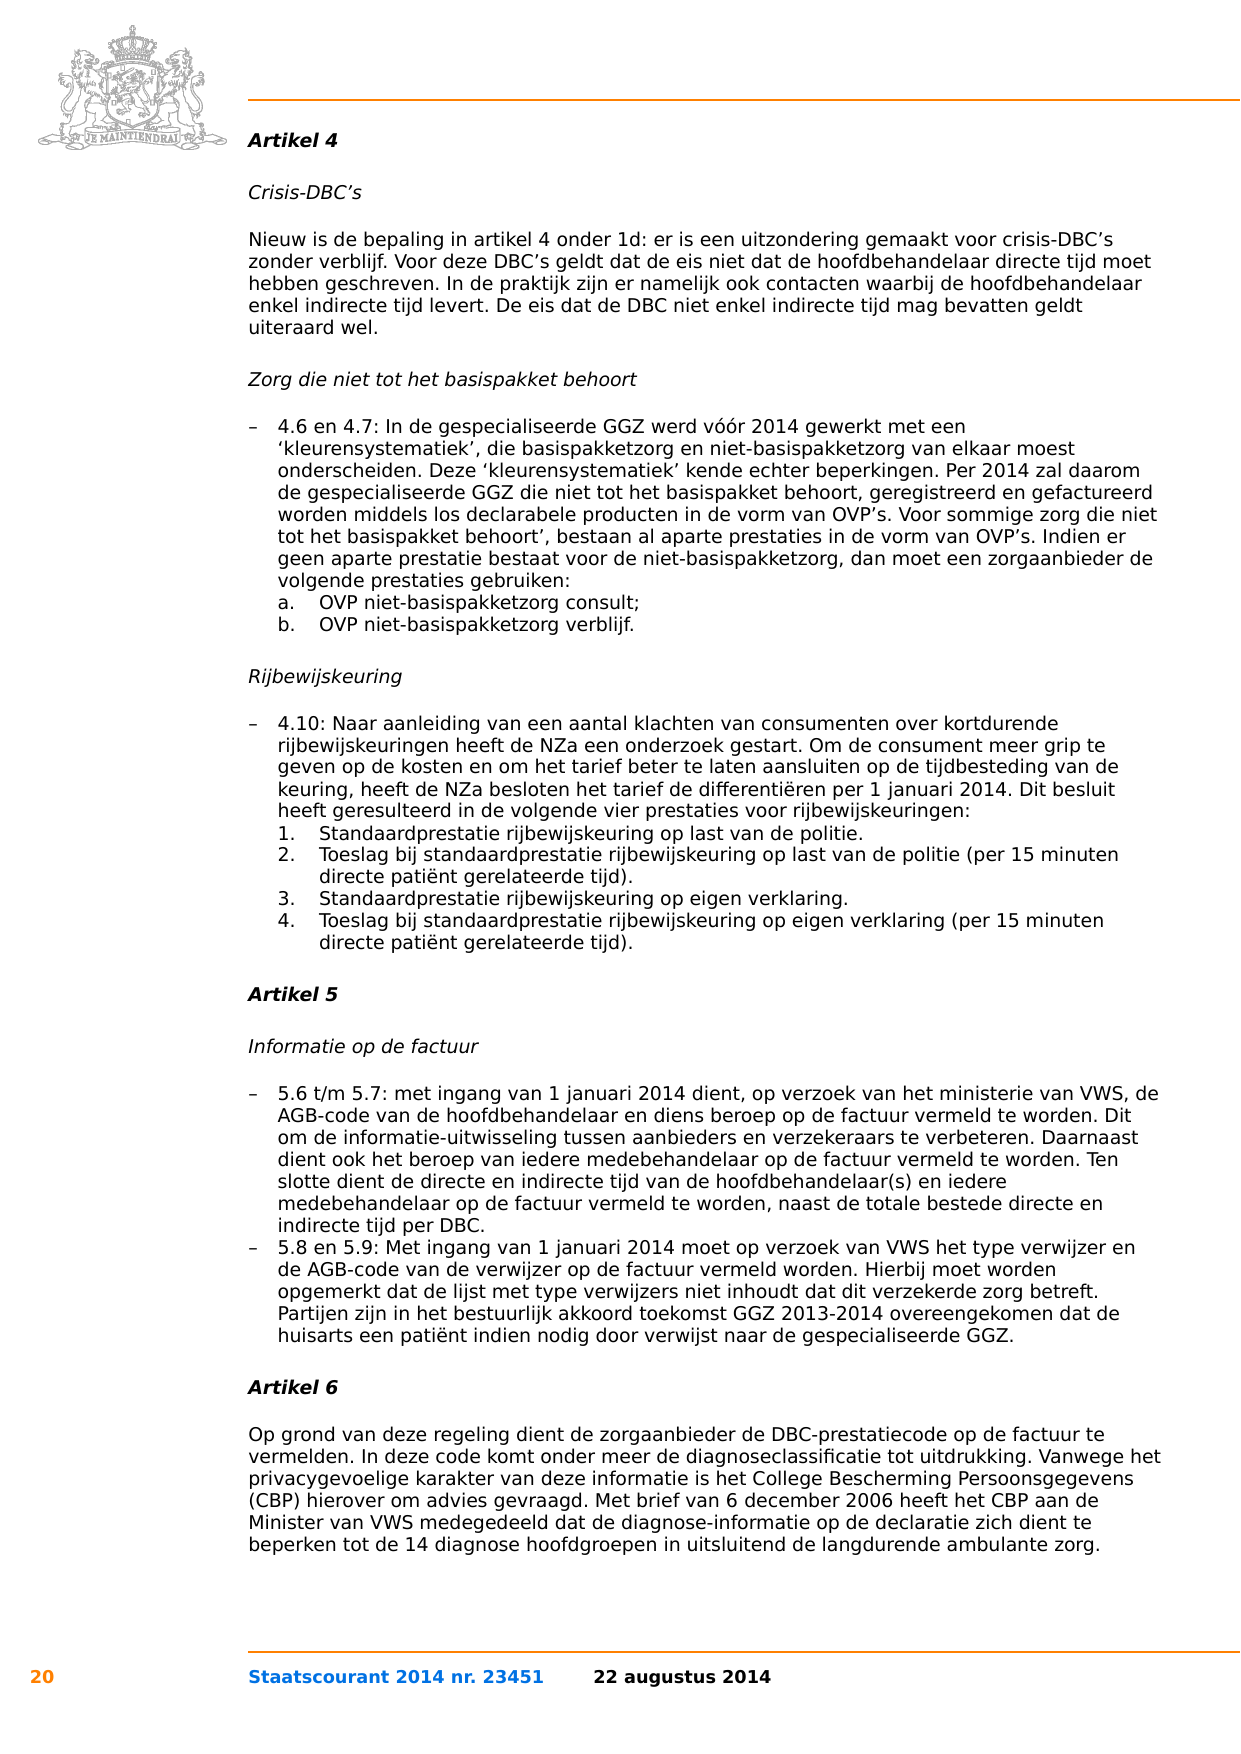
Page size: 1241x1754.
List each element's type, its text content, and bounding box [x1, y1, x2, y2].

text – 4.10: Naar aanleiding van een aantal klachten van consumenten over kortdurende rijbewijskeuringen heeft de NZa een onderzoek gestart. Om de consument meer grip te geven op de kosten en om het tarief beter te laten aansluiten op de tijdbesteding van de keuring, heeft de NZa besloten het tarief de differentiëren per 1 januari 2014. Dit besluit heeft geresulteerd in de volgende vier prestaties voor rijbewijskeuringen: [248, 712, 1163, 822]
text Op grond van deze regeling dient de zorgaanbieder de DBC-prestatiecode op de factuur te vermelden. In deze code komt onder meer de diagnoseclassificatie tot uitdrukking. Vanwege het privacygevoelige karakter van deze informatie is het College Bescherming Persoonsgegevens (CBP) hierover om advies gevraagd. Met brief van 6 december 2006 heeft het CBP aan de Minister van VWS medegedeeld dat de diagnose-informatie op de declaratie zich dient te beperken tot de 14 diagnose hoofdgroepen in uitsluitend de langdurende ambulante zorg. [248, 1424, 1163, 1556]
subtitle Crisis-DBC’s [248, 182, 1163, 204]
text a. OVP niet-basispakketzorg consult; [277, 592, 1163, 613]
text b. OVP niet-basispakketzorg verblijf. [277, 613, 1163, 636]
subtitle Rijbewijskeuring [248, 666, 1163, 687]
text 1. Standaardprestatie rijbewijskeuring op last van de politie. [277, 822, 1163, 844]
text 2. Toeslag bij standaardprestatie rijbewijskeuring op last van de politie (per 15 minuten directe patiënt gerelateerde tijd). [277, 844, 1163, 888]
subtitle Artikel 5 [248, 984, 1163, 1006]
text – 5.6 t/m 5.7: met ingang van 1 januari 2014 dient, op verzoek van het ministerie van VWS, de AGB-code van de hoofdbehandelaar en diens beroep op de factuur vermeld te worden. Dit om de informatie-uitwisseling tussen aanbieders en verzekeraars te verbeteren. Daarnaast dient ook het beroep van iedere medebehandelaar op de factuur vermeld te worden. Ten slotte dient de directe en indirecte tijd van de hoofdbehandelaar(s) en iedere medebehandelaar op de factuur vermeld te worden, naast de totale bestede directe en indirecte tijd per DBC. [248, 1083, 1163, 1237]
text 4. Toeslag bij standaardprestatie rijbewijskeuring op eigen verklaring (per 15 minuten directe patiënt gerelateerde tijd). [277, 910, 1163, 954]
picture [38, 25, 227, 150]
subtitle Artikel 4 [248, 130, 1163, 152]
text Nieuw is de bepaling in artikel 4 onder 1d: er is een uitzondering gemaakt voor crisis-DBC’s zonder verblijf. Voor deze DBC’s geldt dat de eis niet dat de hoofdbehandelaar directe tijd moet hebben geschreven. In de praktijk zijn er namelijk ook contacten waarbij de hoofdbehandelaar enkel indirecte tijd levert. De eis dat de DBC niet enkel indirecte tijd mag bevatten geldt uiteraard wel. [248, 229, 1163, 339]
subtitle Artikel 6 [248, 1377, 1163, 1399]
subtitle Zorg die niet tot het basispakket behoort [248, 369, 1163, 391]
text – 5.8 en 5.9: Met ingang van 1 januari 2014 moet op verzoek van VWS het type verwijzer en de AGB-code van de verwijzer op de factuur vermeld worden. Hierbij moet worden opgemerkt dat de lijst met type verwijzers niet inhoudt dat dit verzekerde zorg betreft. Partijen zijn in het bestuurlijk akkoord toekomst GGZ 2013-2014 overeengekomen dat de huisarts een patiënt indien nodig door verwijst naar de gespecialiseerde GGZ. [248, 1237, 1163, 1347]
text – 4.6 en 4.7: In de gespecialiseerde GGZ werd vóór 2014 gewerkt met een ‘kleurensystematiek’, die basispakketzorg en niet-basispakketzorg van elkaar moest onderscheiden. Deze ‘kleurensystematiek’ kende echter beperkingen. Per 2014 zal daarom de gespecialiseerde GGZ die niet tot het basispakket behoort, geregistreerd en gefactureerd worden middels los declarabele producten in de vorm van OVP’s. Voor sommige zorg die niet tot het basispakket behoort’, bestaan al aparte prestaties in de vorm van OVP’s. Indien er geen aparte prestatie bestaat voor de niet-basispakketzorg, dan moet een zorgaanbieder de volgende prestaties gebruiken: [248, 416, 1163, 592]
subtitle Informatie op de factuur [248, 1036, 1163, 1058]
text 3. Standaardprestatie rijbewijskeuring op eigen verklaring. [277, 888, 1163, 910]
